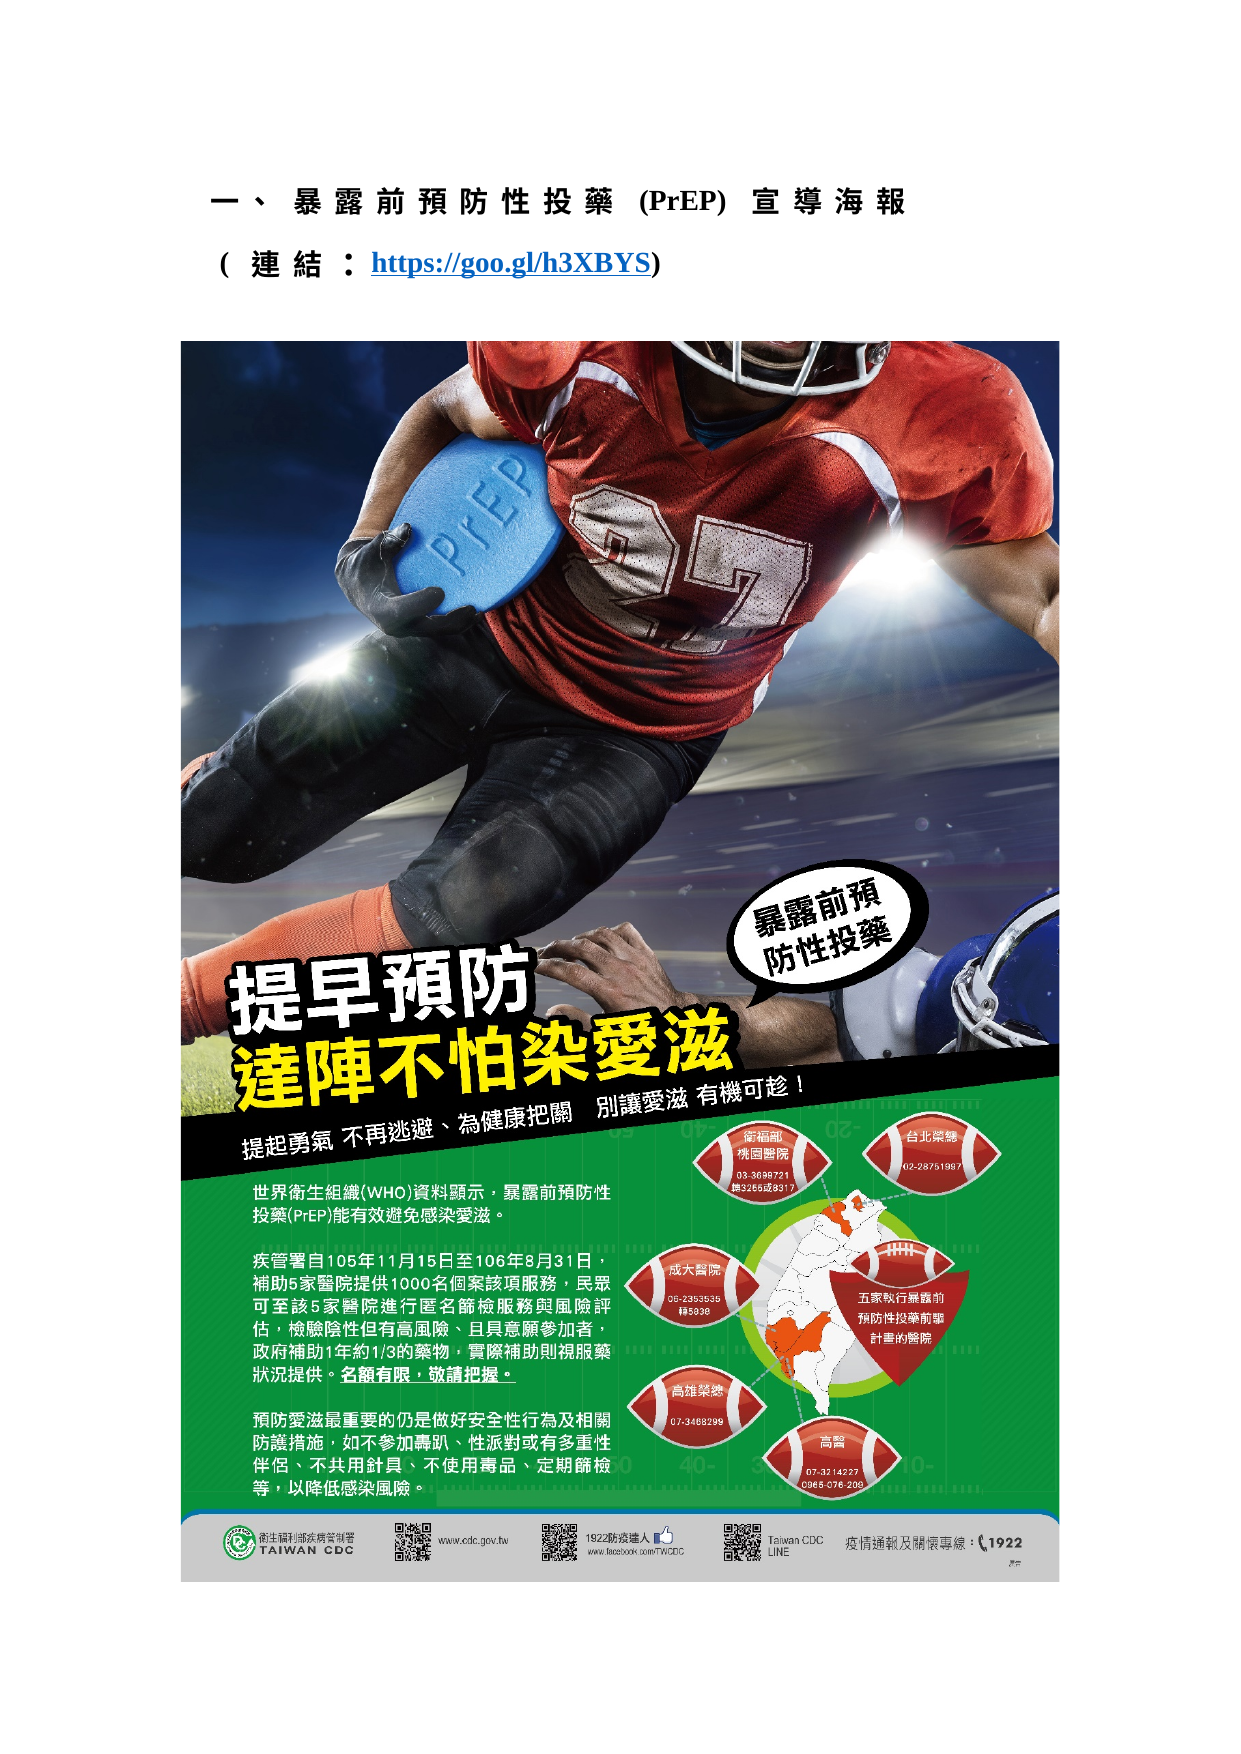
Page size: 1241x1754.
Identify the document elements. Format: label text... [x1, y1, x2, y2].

list 暴露前預防性投藥(PrEP)宣導海報 [170, 158, 1120, 221]
text (連結：https://goo.gl/h3XBYS) [170, 221, 1120, 283]
